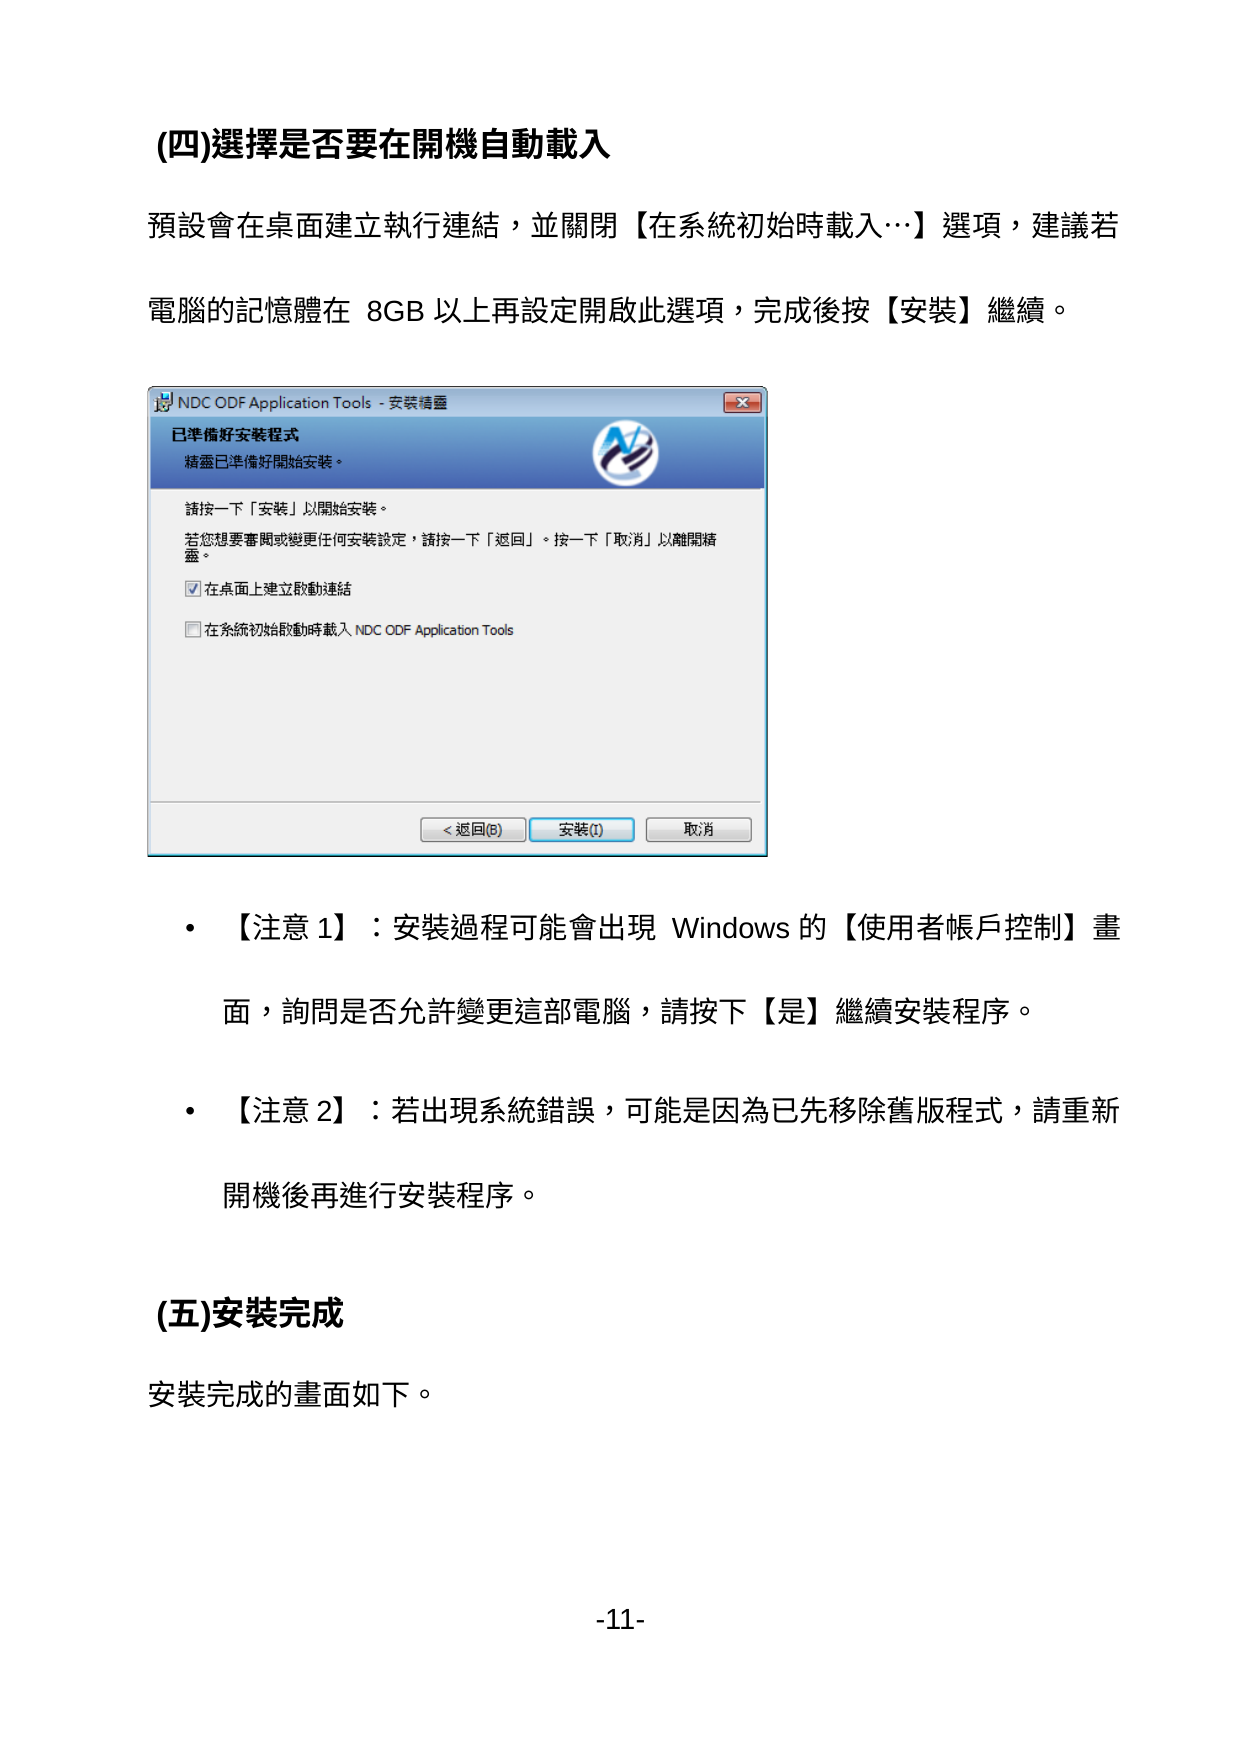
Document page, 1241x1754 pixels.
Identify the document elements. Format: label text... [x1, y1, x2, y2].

subtitle 選擇是否要在開機自動載入 [118, 118, 1122, 166]
list 【注意1】：安裝過程可能會出現 Windows 的【使用者帳戶控制】畫面，詢問是否允許變更這部電腦，請按下【是】繼續安裝程序。 [185, 904, 1122, 1031]
picture [147, 386, 768, 857]
subtitle 安裝完成 [118, 1286, 1122, 1334]
list 【注意2】：若出現系統錯誤，可能是因為已先移除舊版程式，請重新開機後再進行安裝程序。 [185, 1088, 1122, 1215]
text 預設會在桌面建立執行連結，並關閉【在系統初始時載入…】選項，建議若電腦的記憶體在 8GB 以上再設定開啟此選項，完成後按【安裝】繼續。 [148, 203, 1122, 330]
text 安裝完成的畫面如下。 [148, 1371, 1122, 1413]
